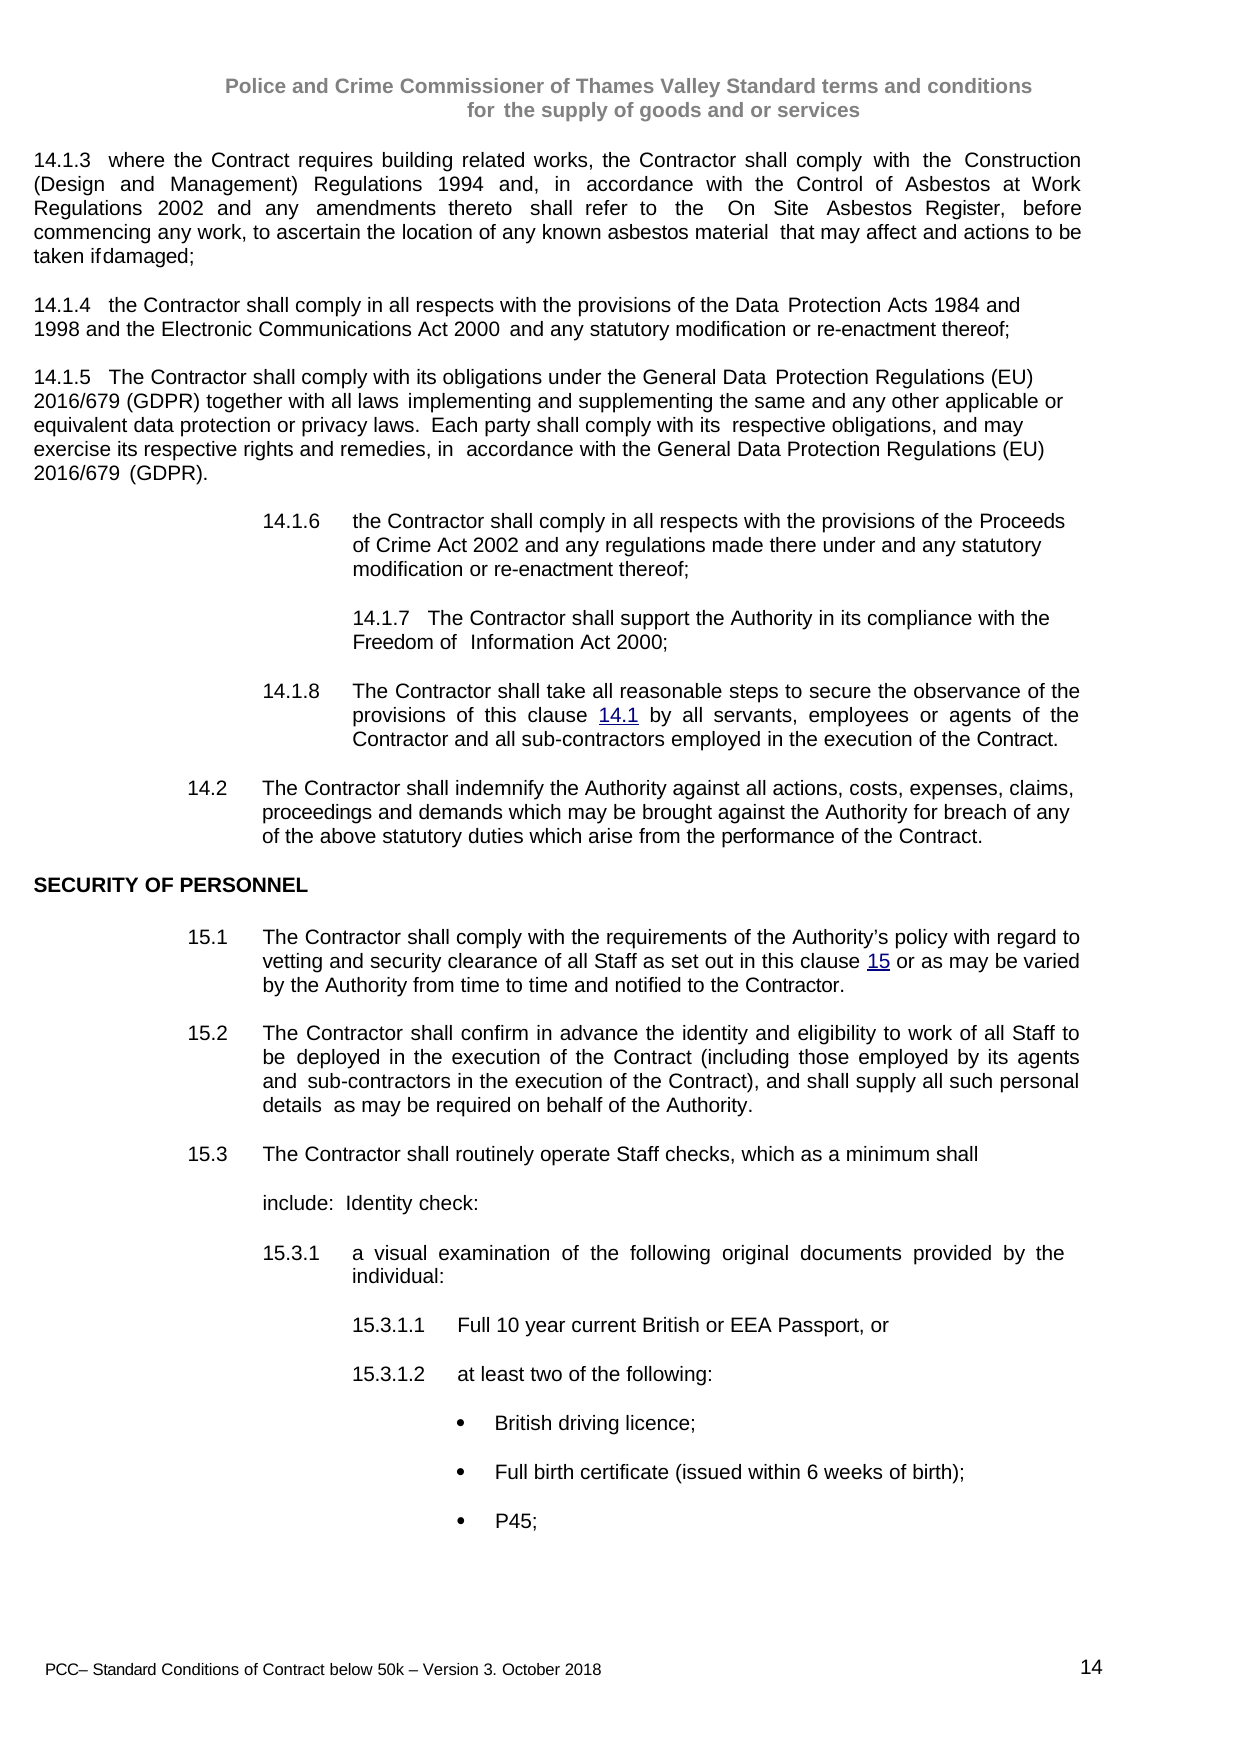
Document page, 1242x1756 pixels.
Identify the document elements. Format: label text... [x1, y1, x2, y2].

list Full birth certificate (issued within 6 weeks of birth); [457, 1460, 1114, 1484]
list at least two of the following: [352, 1362, 1114, 1386]
list The Contractor shall routinely operate Staff checks, which as a minimum shall include: Identity check: [187, 1142, 1046, 1214]
list a visual examination of the following original documents provided by the individual: [262, 1240, 1072, 1288]
list The Contractor shall take all reasonable steps to secure the observance of the provisions of this clause 14.1 by all servants, employees or agents of the Contractor and all sub-contractors employed in the execution of the Contract. [262, 679, 1080, 751]
text  P45; [33, 1508, 962, 1533]
list where the Contract requires building related works, the Contractor shall comply with the Construction (Design and Management) Regulations 1994 and, in accordance with the Control of Asbestos at Work Regulations 2002 and any amendments thereto shall refer to the On Site Asbestos Register, before commencing any work, to ascertain the location of any known asbestos material that may affect and actions to be taken ifdamaged; [33, 148, 1082, 268]
list The Contractor shall confirm in advance the identity and eligibility to work of all Staff to be deployed in the execution of the Contract (including those employed by its agents and sub-contractors in the execution of the Contract), and shall supply all such personal details as may be required on behalf of the Authority. [187, 1021, 1080, 1117]
list the Contractor shall comply in all respects with the provisions of the Data Protection Acts 1984 and 1998 and the Electronic Communications Act 2000 and any statutory modification or re-enactment thereof; [33, 292, 1058, 340]
list British driving licence; [457, 1411, 1114, 1435]
list The Contractor shall indemnify the Authority against all actions, costs, expenses, claims, proceedings and demands which may be brought against the Authority for breach of any of the above statutory duties which arise from the performance of the Contract. [187, 776, 1076, 848]
list Full 10 year current British or EEA Passport, or [352, 1313, 1114, 1337]
list the Contractor shall comply in all respects with the provisions of the Proceeds of Crime Act 2002 and any regulations made there under and any statutory modification or re-enactment thereof; [262, 509, 1065, 581]
list The Contractor shall comply with the requirements of the Authority’s policy with regard to vetting and security clearance of all Staff as set out in this clause 15 or as may be varied by the Authority from time to time and notified to the Contractor. [187, 924, 1081, 996]
list The Contractor shall comply with its obligations under the General Data Protection Regulations (EU) 2016/679 (GDPR) together with all laws implementing and supplementing the same and any other applicable or equivalent data protection or privacy laws. Each party shall comply with its respective obligations, and may exercise its respective rights and remedies, in accordance with the General Data Protection Regulations (EU) 2016/679 (GDPR). [33, 364, 1072, 484]
subtitle SECURITY OF PERSONNEL [0, 872, 1114, 896]
list The Contractor shall support the Authority in its compliance with the Freedom of Information Act 2000; [352, 606, 1076, 654]
